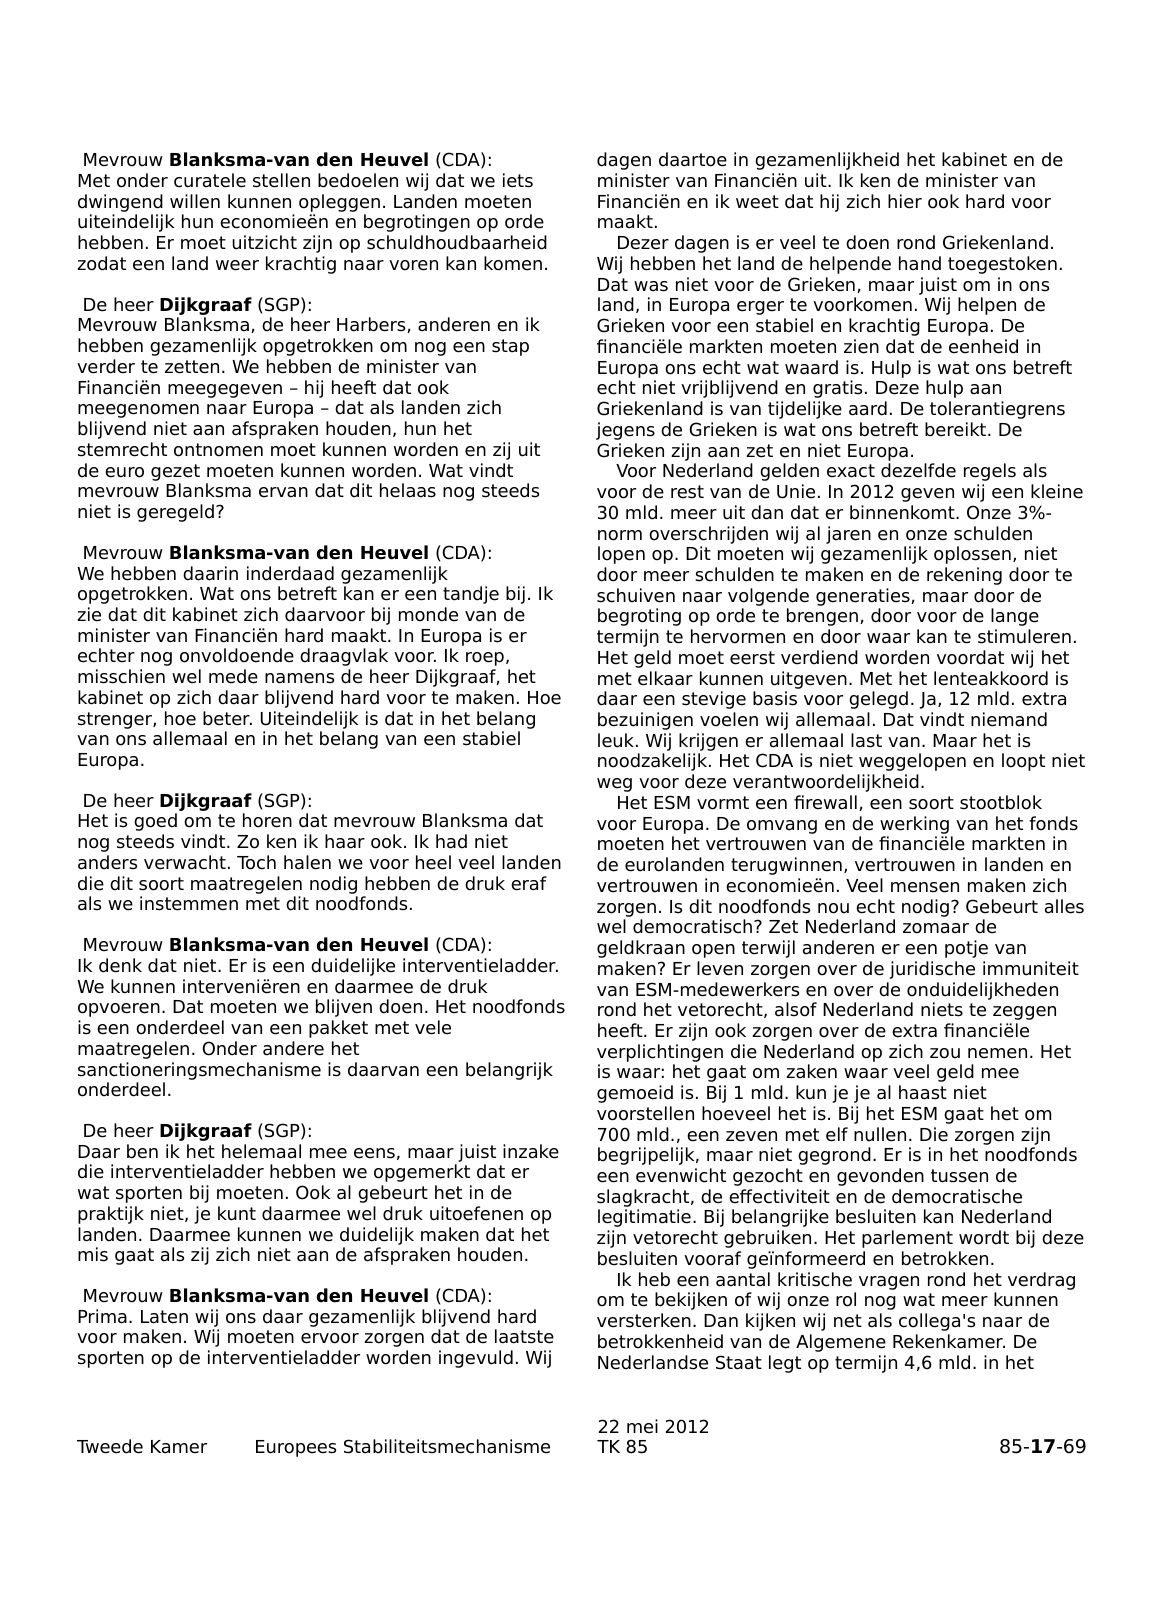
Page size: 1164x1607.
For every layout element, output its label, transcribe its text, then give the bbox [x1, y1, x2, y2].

text Mevrouw Blanksma-van den Heuvel (CDA): [77, 150, 567, 171]
text Daar ben ik het helemaal mee eens, maar juist inzake die interventieladder hebben we opgemerkt dat er wat sporten bij moeten. Ook al gebeurt het in de praktijk niet, je kunt daarmee wel druk uitoefenen op landen. Daarmee kunnen we duidelijk maken dat het mis gaat als zij zich niet aan de afspraken houden. [77, 1142, 567, 1266]
text We hebben daarin inderdaad gezamenlijk opgetrokken. Wat ons betreft kan er een tandje bij. Ik zie dat dit kabinet zich daarvoor bij monde van de minister van Financiën hard maakt. In Europa is er echter nog onvoldoende draagvlak voor. Ik roep, misschien wel mede namens de heer Dijkgraaf, het kabinet op zich daar blijvend hard voor te maken. Hoe strenger, hoe beter. Uiteindelijk is dat in het belang van ons allemaal en in het belang van een stabiel Europa. [77, 563, 567, 771]
text Het is goed om te horen dat mevrouw Blanksma dat nog steeds vindt. Zo ken ik haar ook. Ik had niet anders verwacht. Toch halen we voor heel veel landen die dit soort maatregelen nodig hebben de druk eraf als we instemmen met dit noodfonds. [77, 811, 567, 915]
text Mevrouw Blanksma, de heer Harbers, anderen en ik hebben gezamenlijk opgetrokken om nog een stap verder te zetten. We hebben de minister van Financiën meegegeven – hij heeft dat ook meegenomen naar Europa – dat als landen zich blijvend niet aan afspraken houden, hun het stemrecht ontnomen moet kunnen worden en zij uit de euro gezet moeten kunnen worden. Wat vindt mevrouw Blanksma ervan dat dit helaas nog steeds niet is geregeld? [77, 315, 567, 523]
text De heer Dijkgraaf (SGP): [77, 791, 567, 811]
text De heer Dijkgraaf (SGP): [77, 1121, 567, 1142]
text Mevrouw Blanksma-van den Heuvel (CDA): [77, 543, 567, 563]
text Mevrouw Blanksma-van den Heuvel (CDA): [77, 1286, 567, 1307]
text Voor Nederland gelden exact dezelfde regels als voor de rest van de Unie. In 2012 geven wij een kleine 30 mld. meer uit dan dat er binnenkomt. Onze 3%-norm overschrijden wij al jaren en onze schulden lopen op. Dit moeten wij gezamenlijk oplossen, niet door meer schulden te maken en de rekening door te schuiven naar volgende generaties, maar door de begroting op orde te brengen, door voor de lange termijn te hervormen en door waar kan te stimuleren. Het geld moet eerst verdiend worden voordat wij het met elkaar kunnen uitgeven. Met het lenteakkoord is daar een stevige basis voor gelegd. Ja, 12 mld. extra bezuinigen voelen wij allemaal. Dat vindt niemand leuk. Wij krijgen er allemaal last van. Maar het is noodzakelijk. Het CDA is niet weggelopen en loopt niet weg voor deze verantwoordelijkheid. [596, 461, 1087, 793]
text Met onder curatele stellen bedoelen wij dat we iets dwingend willen kunnen opleggen. Landen moeten uiteindelijk hun economieën en begrotingen op orde hebben. Er moet uitzicht zijn op schuldhoudbaarheid zodat een land weer krachtig naar voren kan komen. [77, 171, 567, 274]
text Prima. Laten wij ons daar gezamenlijk blijvend hard voor maken. Wij moeten ervoor zorgen dat de laatste sporten op de interventieladder worden ingevuld. Wij [77, 1307, 567, 1369]
text Ik denk dat niet. Er is een duidelijke interventieladder. We kunnen interveniëren en daarmee de druk opvoeren. Dat moeten we blijven doen. Het noodfonds is een onderdeel van een pakket met vele maatregelen. Onder andere het sanctioneringsmechanisme is daarvan een belangrijk onderdeel. [77, 956, 567, 1101]
text dagen daartoe in gezamenlijkheid het kabinet en de minister van Financiën uit. Ik ken de minister van Financiën en ik weet dat hij zich hier ook hard voor maakt. [596, 150, 1087, 233]
text Mevrouw Blanksma-van den Heuvel (CDA): [77, 935, 567, 956]
text Het ESM vormt een firewall, een soort stootblok voor Europa. De omvang en de werking van het fonds moeten het vertrouwen van de financiële markten in de eurolanden terugwinnen, vertrouwen in landen en vertrouwen in economieën. Veel mensen maken zich zorgen. Is dit noodfonds nou echt nodig? Gebeurt alles wel democratisch? Zet Nederland zomaar de geldkraan open terwijl anderen er een potje van maken? Er leven zorgen over de juridische immuniteit van ESM-medewerkers en over de onduidelijkheden rond het vetorecht, alsof Nederland niets te zeggen heeft. Er zijn ook zorgen over de extra financiële verplichtingen die Nederland op zich zou nemen. Het is waar: het gaat om zaken waar veel geld mee gemoeid is. Bij 1 mld. kun je je al haast niet voorstellen hoeveel het is. Bij het ESM gaat het om 700 mld., een zeven met elf nullen. Die zorgen zijn begrijpelijk, maar niet gegrond. Er is in het noodfonds een evenwicht gezocht en gevonden tussen de slagkracht, de effectiviteit en de democratische legitimatie. Bij belangrijke besluiten kan Nederland zijn vetorecht gebruiken. Het parlement wordt bij deze besluiten vooraf geïnformeerd en betrokken. [596, 793, 1087, 1269]
text Ik heb een aantal kritische vragen rond het verdrag om te bekijken of wij onze rol nog wat meer kunnen versterken. Dan kijken wij net als collega's naar de betrokkenheid van de Algemene Rekenkamer. De Nederlandse Staat legt op termijn 4,6 mld. in het [596, 1269, 1087, 1373]
text De heer Dijkgraaf (SGP): [77, 294, 567, 315]
text Dezer dagen is er veel te doen rond Griekenland. Wij hebben het land de helpende hand toegestoken. Dat was niet voor de Grieken, maar juist om in ons land, in Europa erger te voorkomen. Wij helpen de Grieken voor een stabiel en krachtig Europa. De financiële markten moeten zien dat de eenheid in Europa ons echt wat waard is. Hulp is wat ons betreft echt niet vrijblijvend en gratis. Deze hulp aan Griekenland is van tijdelijke aard. De tolerantiegrens jegens de Grieken is wat ons betreft bereikt. De Grieken zijn aan zet en niet Europa. [596, 233, 1087, 461]
